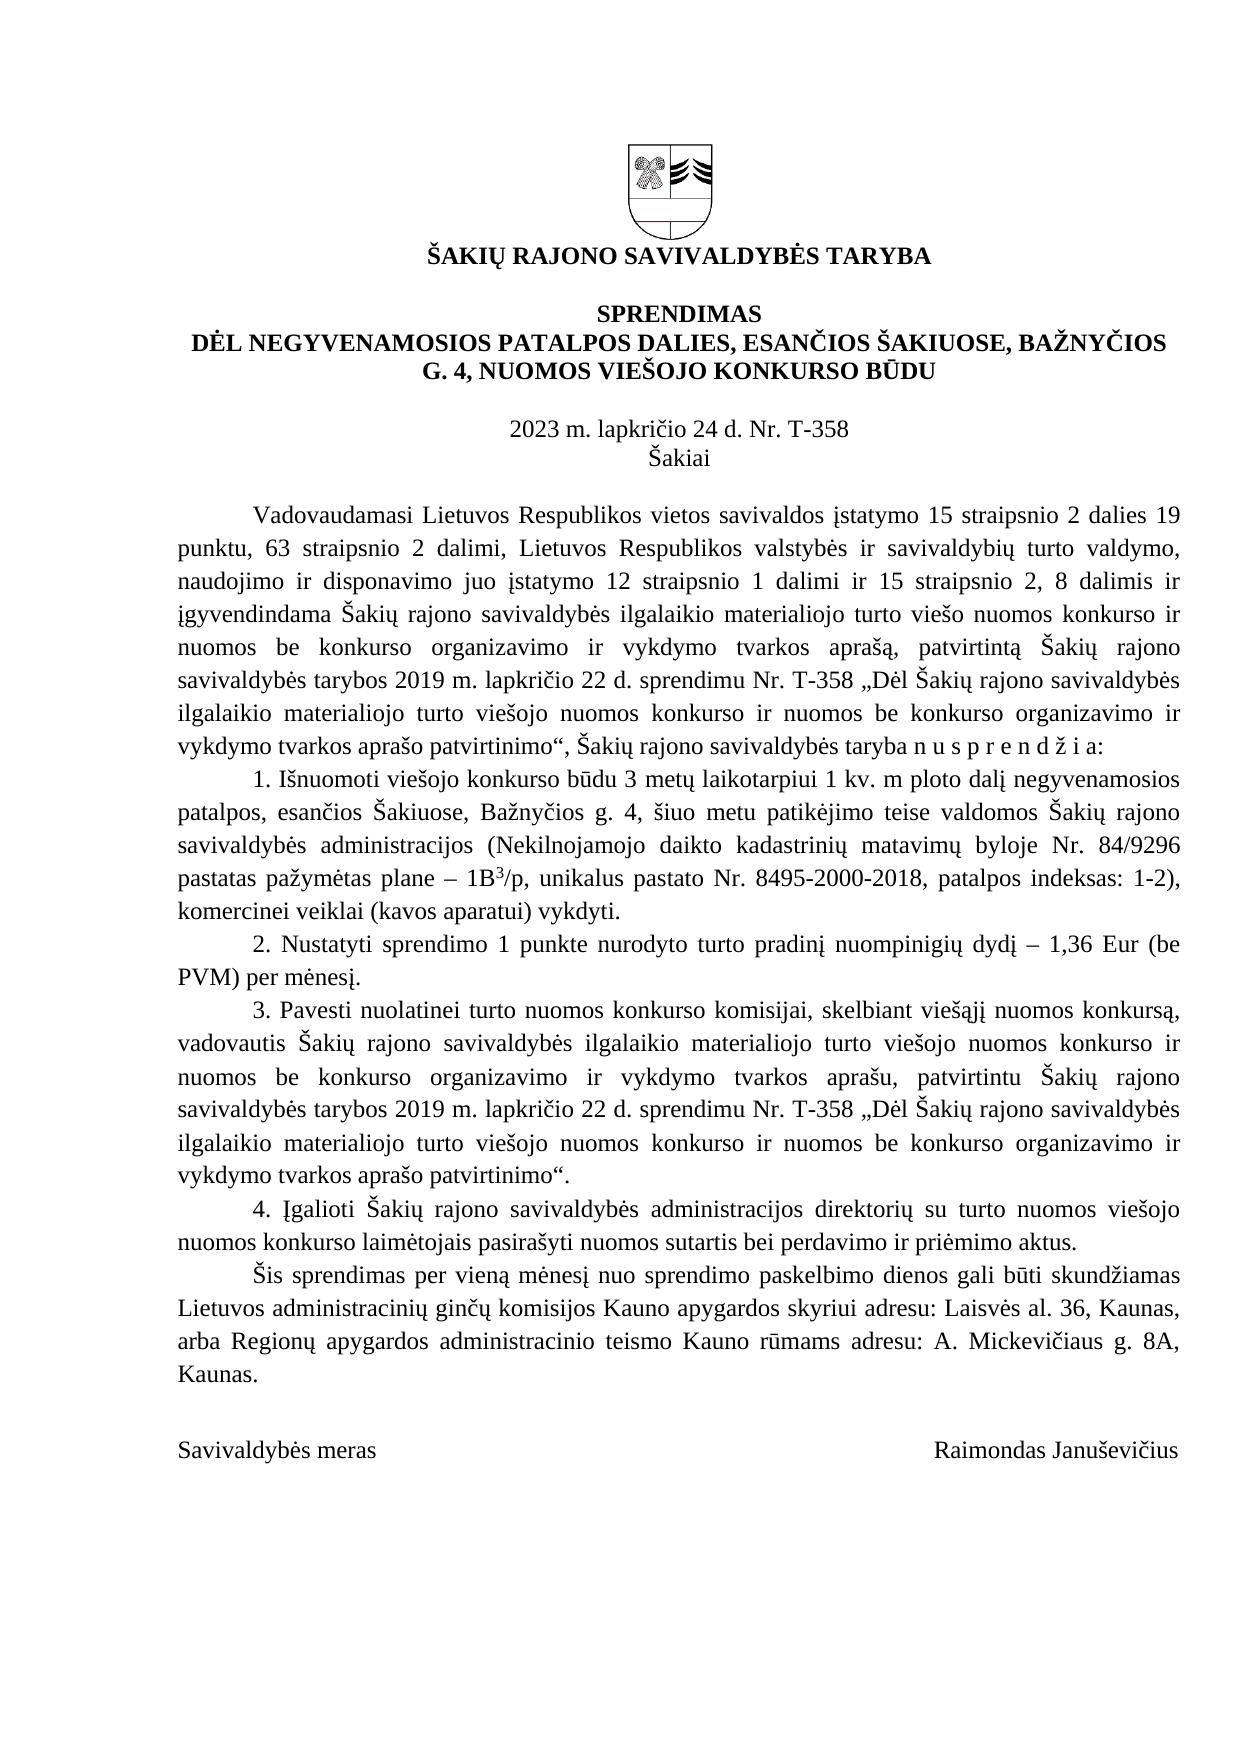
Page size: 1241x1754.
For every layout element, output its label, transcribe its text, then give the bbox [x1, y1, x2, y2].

text ŠAKIŲ RAJONO SAVIVALDYBĖS TARYBA [177, 241, 1181, 270]
text Šis sprendimas per vieną mėnesį nuo sprendimo paskelbimo dienos gali būti skundžiamas Lietuvos administracinių ginčų komisijos Kauno apygardos skyriui adresu: Laisvės al. 36, Kaunas, arba Regionų apygardos administracinio teismo Kauno rūmams adresu: A. Mickevičiaus g. 8A, Kaunas. [177, 1260, 1181, 1387]
text Šakiai [177, 443, 1181, 471]
text Savivaldybės meras Raimondas Januševičius [177, 1435, 1181, 1464]
text 3. Pavesti nuolatinei turto nuomos konkurso komisijai, skelbiant viešąjį nuomos konkursą, vadovautis Šakių rajono savivaldybės ilgalaikio materialiojo turto viešojo nuomos konkurso ir nuomos be konkurso organizavimo ir vykdymo tvarkos aprašu, patvirtintu Šakių rajono savivaldybės tarybos 2019 m. lapkričio 22 d. sprendimu Nr. T-358 „Dėl Šakių rajono savivaldybės ilgalaikio materialiojo turto viešojo nuomos konkurso ir nuomos be konkurso organizavimo ir vykdymo tvarkos aprašo patvirtinimo“. [177, 996, 1181, 1189]
text 2. Nustatyti sprendimo 1 punkte nurodyto turto pradinį nuompinigių dydį – 1,36 Eur (be PVM) per mėnesį. [177, 929, 1181, 991]
text 4. Įgalioti Šakių rajono savivaldybės administracijos direktorių su turto nuomos viešojo nuomos konkurso laimėtojais pasirašyti nuomos sutartis bei perdavimo ir priėmimo aktus. [177, 1194, 1181, 1255]
text SPRENDIMAS [177, 299, 1181, 328]
text Vadovaudamasi Lietuvos Respublikos vietos savivaldos įstatymo 15 straipsnio 2 dalies 19 punktu, 63 straipsnio 2 dalimi, Lietuvos Respublikos valstybės ir savivaldybių turto valdymo, naudojimo ir disponavimo juo įstatymo 12 straipsnio 1 dalimi ir 15 straipsnio 2, 8 dalimis ir įgyvendindama Šakių rajono savivaldybės ilgalaikio materialiojo turto viešo nuomos konkurso ir nuomos be konkurso organizavimo ir vykdymo tvarkos aprašą, patvirtintą Šakių rajono savivaldybės tarybos 2019 m. lapkričio 22 d. sprendimu Nr. T-358 „Dėl Šakių rajono savivaldybės ilgalaikio materialiojo turto viešojo nuomos konkurso ir nuomos be konkurso organizavimo ir vykdymo tvarkos aprašo patvirtinimo“, Šakių rajono savivaldybės taryba n u s p r e n d ž i a: [177, 500, 1181, 760]
text 1. Išnuomoti viešojo konkurso būdu 3 metų laikotarpiui 1 kv. m ploto dalį negyvenamosios patalpos, esančios Šakiuose, Bažnyčios g. 4, šiuo metu patikėjimo teise valdomos Šakių rajono savivaldybės administracijos (Nekilnojamojo daikto kadastrinių matavimų byloje Nr. 84/9296 pastatas pažymėtas plane – 1B3/p, unikalus pastato Nr. 8495-2000-2018, patalpos indeksas: 1-2), komercinei veiklai (kavos aparatui) vykdyti. [177, 764, 1181, 925]
text 2023 m. lapkričio 24 d. Nr. T-358 [177, 414, 1181, 443]
text DĖL NEGYVENAMOSIOS PATALPOS DALIES, ESANČIOS ŠAKIUOSE, BAŽNYČIOS G. 4, NUOMOS VIEŠOJO KONKURSO BŪDU [177, 328, 1181, 385]
